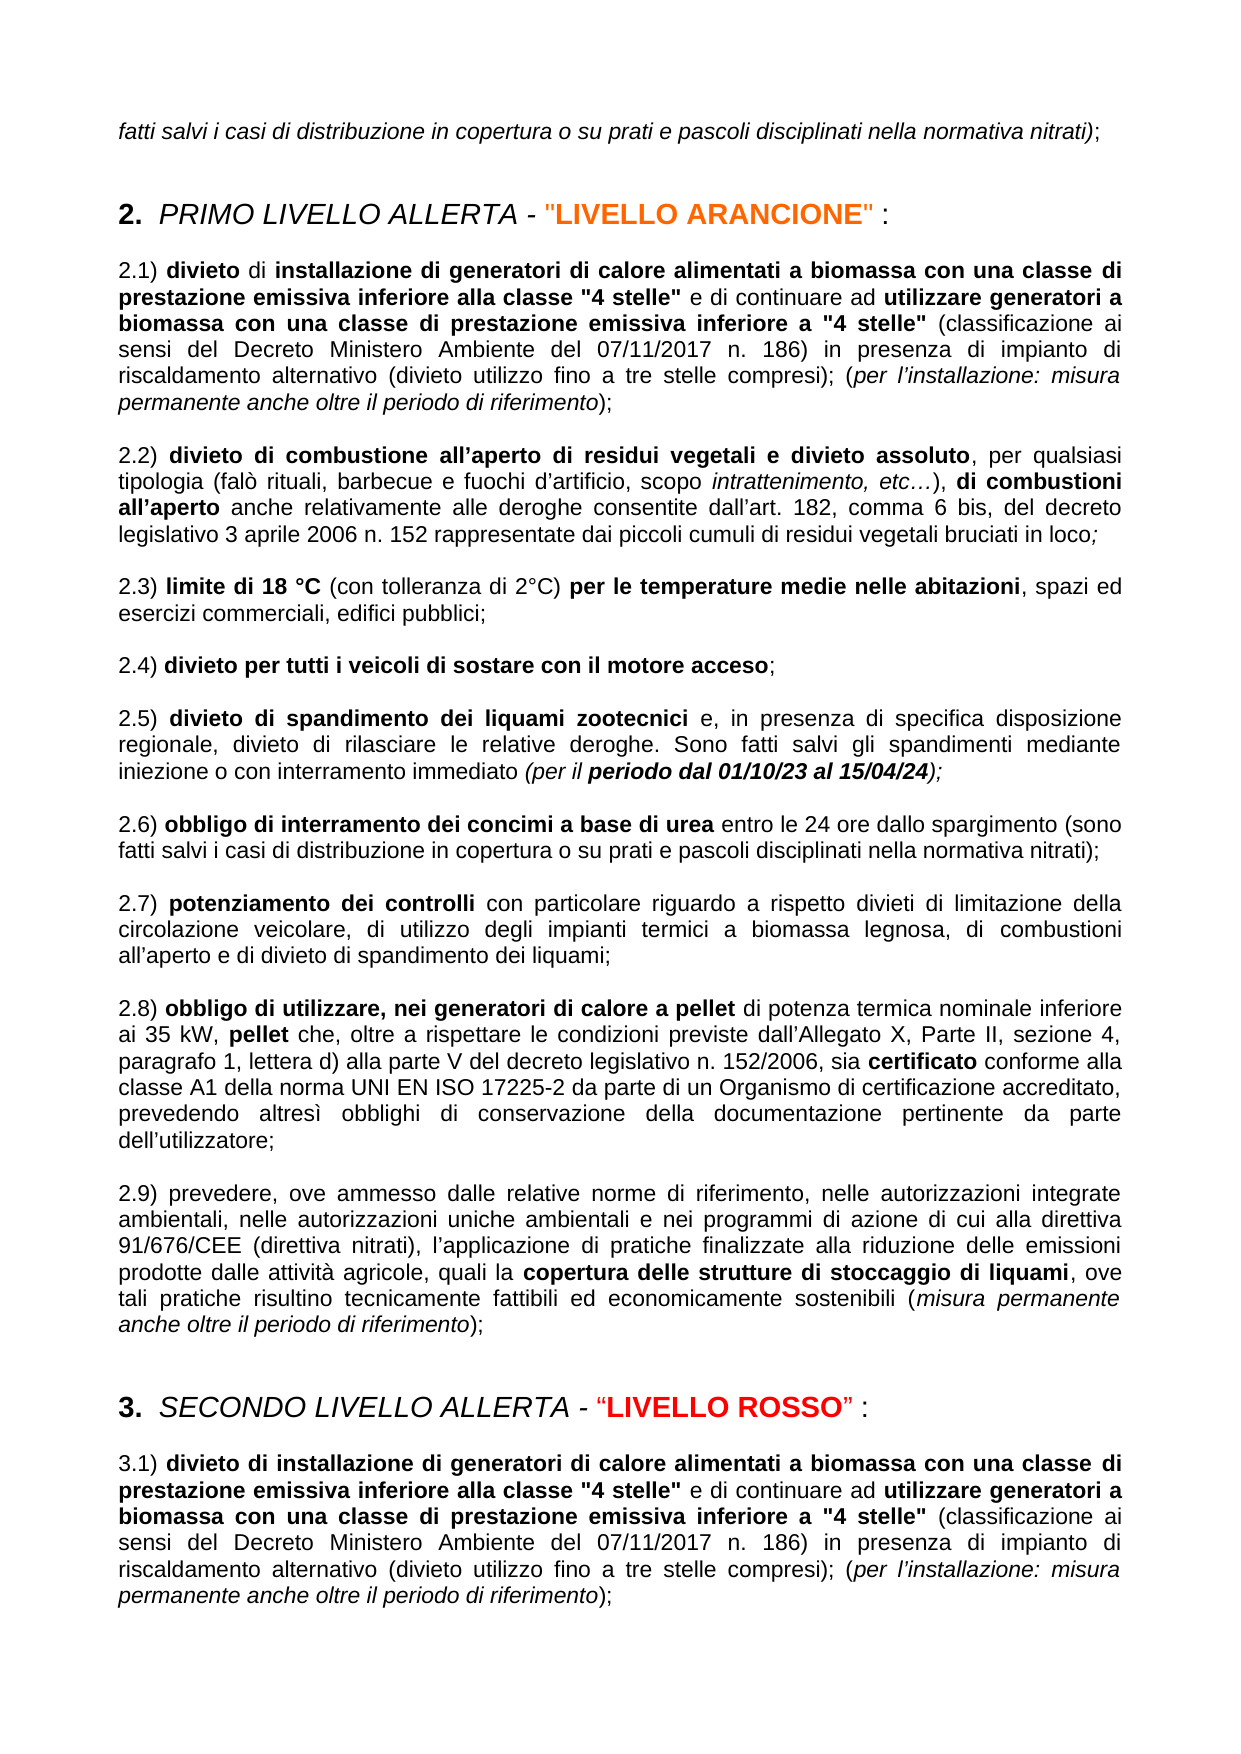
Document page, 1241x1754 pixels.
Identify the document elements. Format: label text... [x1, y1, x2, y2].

text fatti salvi i casi di distribuzione in copertura o su prati e pascoli disciplinati nella normativa nitrati); [118, 118, 1122, 144]
text 2.1) divieto di installazione di generatori di calore alimentati a biomassa con una classe di prestazione emissiva inferiore alla classe "4 stelle" e di continuare ad utilizzare generatori a biomassa con una classe di prestazione emissiva inferiore a "4 stelle" (classificazione ai sensi del Decreto Ministero Ambiente del 07/11/2017 n. 186) in presenza di impianto di riscaldamento alternativo (divieto utilizzo fino a tre stelle compresi); (per l’installazione: misura permanente anche oltre il periodo di riferimento); [118, 257, 1122, 415]
text 2.3) limite di 18 °C (con tolleranza di 2°C) per le temperature medie nelle abitazioni, spazi ed esercizi commerciali, edifici pubblici; [118, 573, 1122, 626]
text 2.6) obbligo di interramento dei concimi a base di urea entro le 24 ore dallo spargimento (sono fatti salvi i casi di distribuzione in copertura o su prati e pascoli disciplinati nella normativa nitrati); [118, 811, 1122, 863]
text 2.8) obbligo di utilizzare, nei generatori di calore a pellet di potenza termica nominale inferiore ai 35 kW, pellet che, oltre a rispettare le condizioni previste dall’Allegato X, Parte II, sezione 4, paragrafo 1, lettera d) alla parte V del decreto legislativo n. 152/2006, sia certificato conforme alla classe A1 della norma UNI EN ISO 17225-2 da parte di un Organismo di certificazione accreditato, prevedendo altresì obblighi di conservazione della documentazione pertinente da parte dell’utilizzatore; [118, 995, 1122, 1153]
text 2.2) divieto di combustione all’aperto di residui vegetali e divieto assoluto, per qualsiasi tipologia (falò rituali, barbecue e fuochi d’artificio, scopo intrattenimento, etc…), di combustioni all’aperto anche relativamente alle deroghe consentite dall’art. 182, comma 6 bis, del decreto legislativo 3 aprile 2006 n. 152 rappresentate dai piccoli cumuli di residui vegetali bruciati in loco; [118, 442, 1122, 547]
text 2.4) divieto per tutti i veicoli di sostare con il motore acceso; [118, 652, 1122, 679]
text 2.7) potenziamento dei controlli con particolare riguardo a rispetto divieti di limitazione della circolazione veicolare, di utilizzo degli impianti termici a biomassa legnosa, di combustioni all’aperto e di divieto di spandimento dei liquami; [118, 889, 1122, 969]
text 3. SECONDO LIVELLO ALLERTA - “LIVELLO ROSSO” : [118, 1390, 1122, 1424]
text 3.1) divieto di installazione di generatori di calore alimentati a biomassa con una classe di prestazione emissiva inferiore alla classe "4 stelle" e di continuare ad utilizzare generatori a biomassa con una classe di prestazione emissiva inferiore a "4 stelle" (classificazione ai sensi del Decreto Ministero Ambiente del 07/11/2017 n. 186) in presenza di impianto di riscaldamento alternativo (divieto utilizzo fino a tre stelle compresi); (per l’installazione: misura permanente anche oltre il periodo di riferimento); [118, 1450, 1122, 1608]
text 2.9) prevedere, ove ammesso dalle relative norme di riferimento, nelle autorizzazioni integrate ambientali, nelle autorizzazioni uniche ambientali e nei programmi di azione di cui alla direttiva 91/676/CEE (direttiva nitrati), l’applicazione di pratiche finalizzate alla riduzione delle emissioni prodotte dalle attività agricole, quali la copertura delle strutture di stoccaggio di liquami, ove tali pratiche risultino tecnicamente fattibili ed economicamente sostenibili (misura permanente anche oltre il periodo di riferimento); [118, 1179, 1122, 1338]
text 2. PRIMO LIVELLO ALLERTA - "LIVELLO ARANCIONE" : [118, 197, 1122, 231]
text 2.5) divieto di spandimento dei liquami zootecnici e, in presenza di specifica disposizione regionale, divieto di rilasciare le relative deroghe. Sono fatti salvi gli spandimenti mediante iniezione o con interramento immediato (per il periodo dal 01/10/23 al 15/04/24); [118, 705, 1122, 784]
